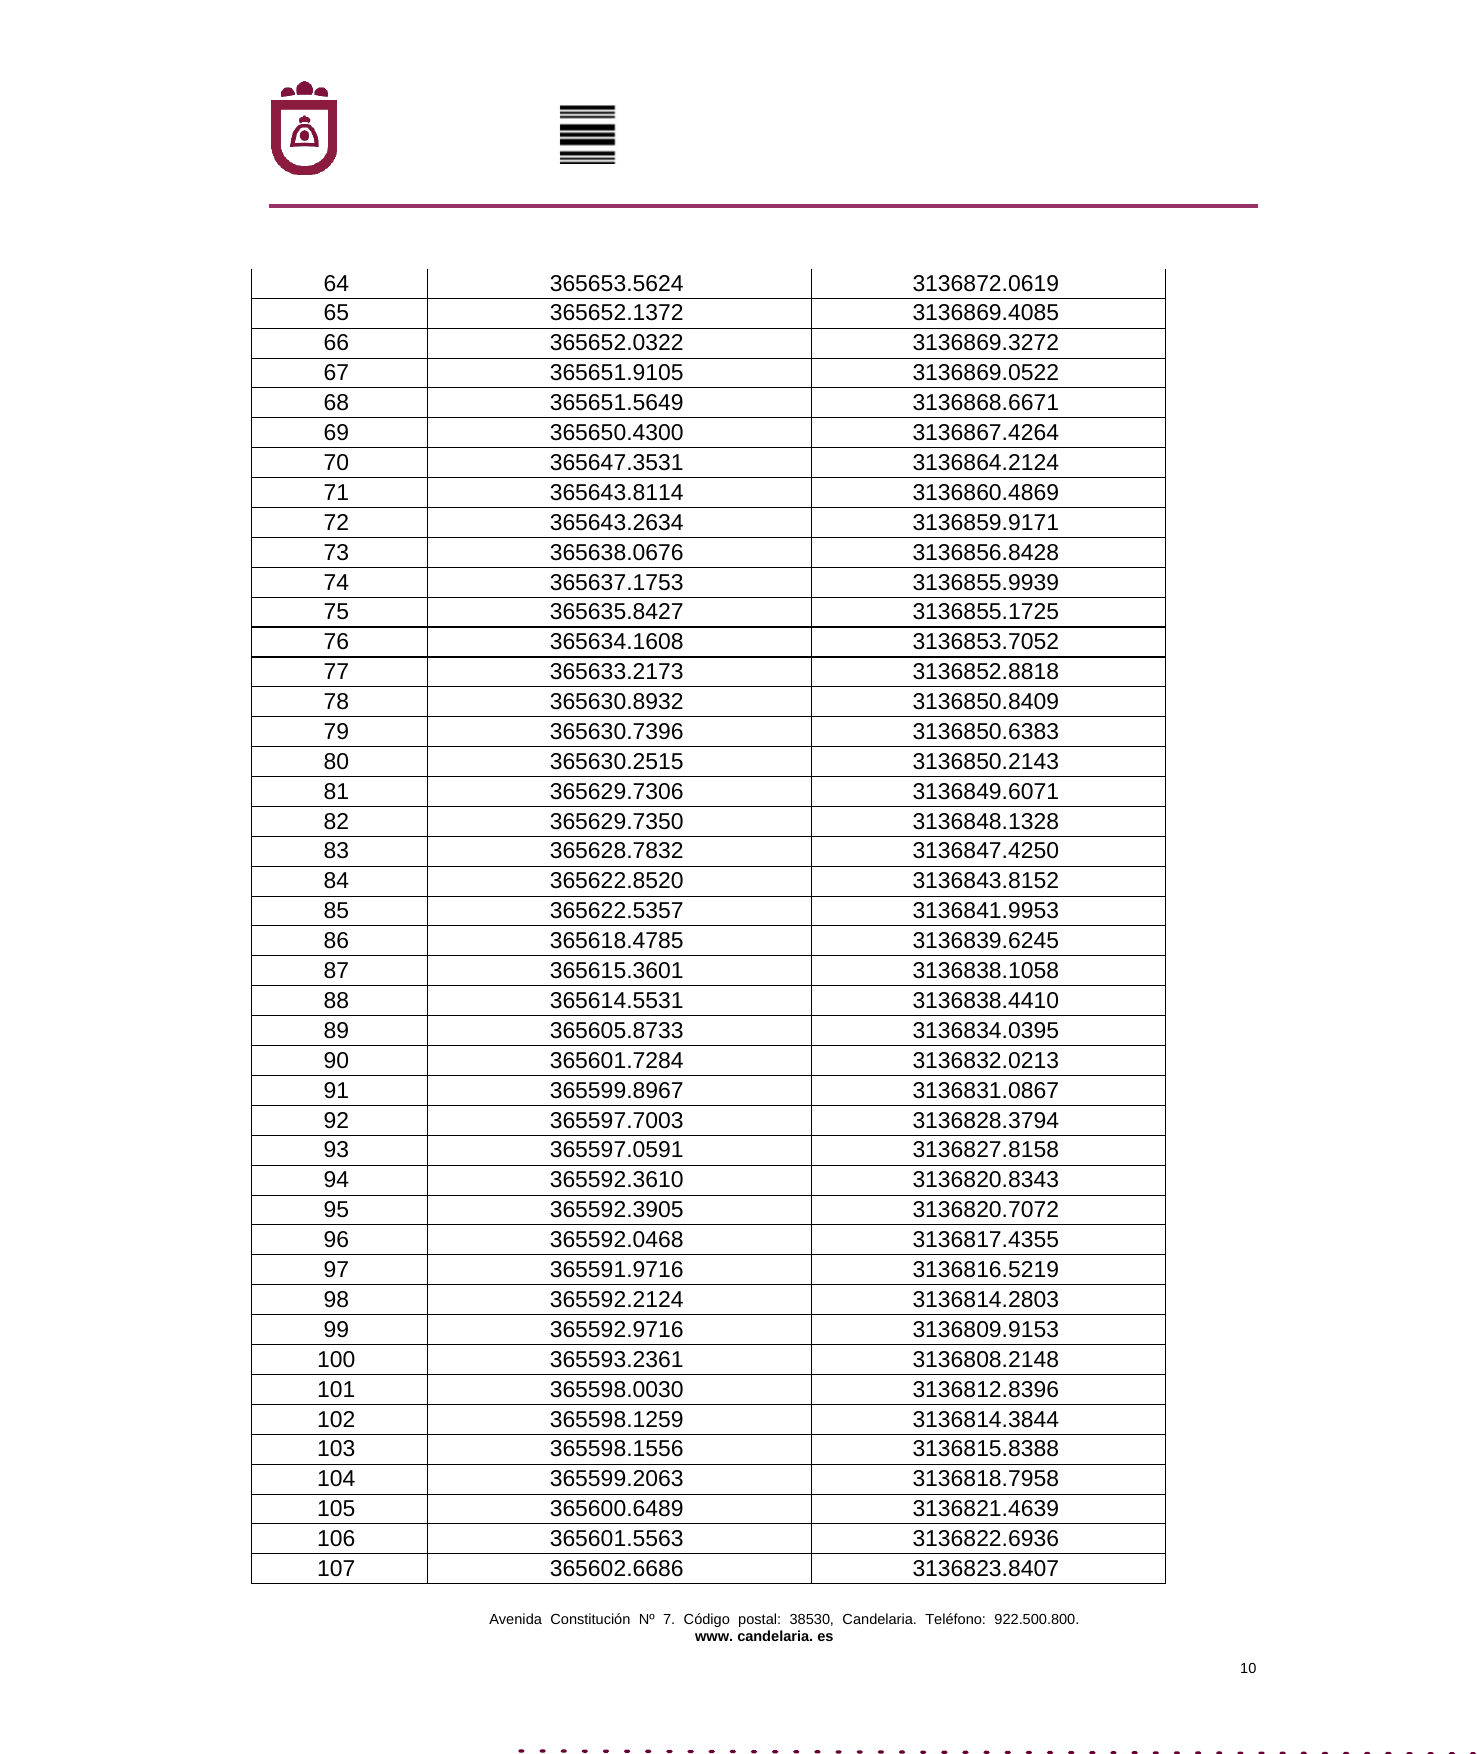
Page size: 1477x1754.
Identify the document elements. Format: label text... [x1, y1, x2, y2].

table_cell 3136867.4264 [812, 418, 1165, 447]
table_cell 101 [252, 1375, 427, 1404]
table_cell 3136843.8152 [812, 867, 1165, 896]
table_cell 365651.9105 [428, 359, 811, 387]
table_cell 365591.9716 [428, 1255, 811, 1284]
table_header 3136872.0619 [812, 269, 1165, 298]
table_cell 91 [252, 1076, 427, 1105]
table_cell 3136832.0213 [812, 1046, 1165, 1075]
table_cell 3136860.4869 [812, 478, 1165, 507]
table_cell 3136841.9953 [812, 897, 1165, 925]
table_cell 3136818.7958 [812, 1465, 1165, 1493]
table_cell 104 [252, 1465, 427, 1493]
table_cell 365638.0676 [428, 538, 811, 567]
table_cell 365592.9716 [428, 1315, 811, 1344]
table_cell 3136859.9171 [812, 508, 1165, 537]
table_cell 365651.5649 [428, 388, 811, 417]
table_cell 365592.0468 [428, 1225, 811, 1254]
table_cell 3136812.8396 [812, 1375, 1165, 1404]
table_header 64 [252, 269, 427, 298]
table_cell 3136855.9939 [812, 568, 1165, 597]
table_cell 3136864.2124 [812, 448, 1165, 477]
table_cell 65 [252, 299, 427, 327]
table_cell 67 [252, 359, 427, 387]
table_cell 365599.8967 [428, 1076, 811, 1105]
table_cell 365630.8932 [428, 687, 811, 716]
table_cell 3136820.8343 [812, 1166, 1165, 1194]
table_cell 3136847.4250 [812, 837, 1165, 866]
table_cell 365615.3601 [428, 956, 811, 985]
table_cell 365598.1259 [428, 1405, 811, 1434]
table_cell 365592.3610 [428, 1166, 811, 1194]
table_cell 99 [252, 1315, 427, 1344]
table_cell 3136868.6671 [812, 388, 1165, 417]
table_cell 365597.7003 [428, 1106, 811, 1135]
table_cell 86 [252, 926, 427, 955]
table_cell 3136821.4639 [812, 1495, 1165, 1523]
table_cell 103 [252, 1435, 427, 1463]
table_cell 365630.7396 [428, 717, 811, 746]
table_cell 83 [252, 837, 427, 866]
table_cell 365630.2515 [428, 747, 811, 776]
table_cell 94 [252, 1166, 427, 1194]
table_cell 66 [252, 329, 427, 357]
table_cell 68 [252, 388, 427, 417]
table_cell 102 [252, 1405, 427, 1434]
table_cell 3136869.4085 [812, 299, 1165, 327]
table_cell 3136823.8407 [812, 1554, 1165, 1583]
table_cell 3136834.0395 [812, 1016, 1165, 1045]
table_cell 72 [252, 508, 427, 537]
table_cell 3136850.8409 [812, 687, 1165, 716]
table_cell 87 [252, 956, 427, 985]
table_cell 3136808.2148 [812, 1345, 1165, 1374]
table_cell 3136856.8428 [812, 538, 1165, 567]
table_cell 100 [252, 1345, 427, 1374]
table_cell 365628.7832 [428, 837, 811, 866]
table_cell 3136853.7052 [812, 628, 1165, 656]
table_cell 365605.8733 [428, 1016, 811, 1045]
table_cell 365598.1556 [428, 1435, 811, 1463]
table_cell 365633.2173 [428, 658, 811, 686]
table_cell 365601.7284 [428, 1046, 811, 1075]
table_cell 365593.2361 [428, 1345, 811, 1374]
table_cell 97 [252, 1255, 427, 1284]
table_cell 78 [252, 687, 427, 716]
table_cell 365643.8114 [428, 478, 811, 507]
table_cell 3136869.3272 [812, 329, 1165, 357]
table_cell 3136838.4410 [812, 986, 1165, 1015]
table_cell 365622.8520 [428, 867, 811, 896]
table_header 365653.5624 [428, 269, 811, 298]
table_cell 88 [252, 986, 427, 1015]
table_cell 3136839.6245 [812, 926, 1165, 955]
table_cell 80 [252, 747, 427, 776]
table_cell 365650.4300 [428, 418, 811, 447]
table_cell 75 [252, 598, 427, 626]
table_cell 365647.3531 [428, 448, 811, 477]
table_cell 3136852.8818 [812, 658, 1165, 686]
table_cell 3136814.3844 [812, 1405, 1165, 1434]
table_cell 3136820.7072 [812, 1196, 1165, 1224]
table_cell 3136850.2143 [812, 747, 1165, 776]
table_cell 365599.2063 [428, 1465, 811, 1493]
table_cell 365592.3905 [428, 1196, 811, 1224]
table_cell 365637.1753 [428, 568, 811, 597]
table_cell 3136850.6383 [812, 717, 1165, 746]
table_cell 76 [252, 628, 427, 656]
table_cell 3136822.6936 [812, 1524, 1165, 1553]
table_cell 3136816.5219 [812, 1255, 1165, 1284]
table_cell 3136838.1058 [812, 956, 1165, 985]
table_cell 365597.0591 [428, 1136, 811, 1164]
table_cell 74 [252, 568, 427, 597]
table_cell 365622.5357 [428, 897, 811, 925]
table_cell 105 [252, 1495, 427, 1523]
table_cell 93 [252, 1136, 427, 1164]
table_cell 84 [252, 867, 427, 896]
table_cell 79 [252, 717, 427, 746]
table_cell 3136848.1328 [812, 807, 1165, 836]
table_cell 73 [252, 538, 427, 567]
table_cell 365643.2634 [428, 508, 811, 537]
table_cell 95 [252, 1196, 427, 1224]
table_cell 89 [252, 1016, 427, 1045]
table_cell 365614.5531 [428, 986, 811, 1015]
table_cell 365602.6686 [428, 1554, 811, 1583]
table_cell 71 [252, 478, 427, 507]
table_cell 81 [252, 777, 427, 806]
table_cell 365618.4785 [428, 926, 811, 955]
table_cell 365601.5563 [428, 1524, 811, 1553]
table_cell 77 [252, 658, 427, 686]
table_cell 82 [252, 807, 427, 836]
table_cell 3136849.6071 [812, 777, 1165, 806]
table_cell 85 [252, 897, 427, 925]
table_cell 365598.0030 [428, 1375, 811, 1404]
table_cell 365592.2124 [428, 1285, 811, 1314]
table_cell 70 [252, 448, 427, 477]
table_cell 69 [252, 418, 427, 447]
table_cell 365635.8427 [428, 598, 811, 626]
table_cell 92 [252, 1106, 427, 1135]
table_cell 98 [252, 1285, 427, 1314]
table_cell 90 [252, 1046, 427, 1075]
table_cell 365634.1608 [428, 628, 811, 656]
table_cell 3136828.3794 [812, 1106, 1165, 1135]
table_cell 365600.6489 [428, 1495, 811, 1523]
table_cell 3136814.2803 [812, 1285, 1165, 1314]
table_cell 365652.0322 [428, 329, 811, 357]
table_cell 3136815.8388 [812, 1435, 1165, 1463]
table_cell 3136855.1725 [812, 598, 1165, 626]
table_cell 365629.7306 [428, 777, 811, 806]
table_cell 365652.1372 [428, 299, 811, 327]
table_cell 106 [252, 1524, 427, 1553]
table_cell 3136831.0867 [812, 1076, 1165, 1105]
table_cell 107 [252, 1554, 427, 1583]
table_cell 3136827.8158 [812, 1136, 1165, 1164]
table_cell 3136869.0522 [812, 359, 1165, 387]
table_cell 3136809.9153 [812, 1315, 1165, 1344]
table_cell 3136817.4355 [812, 1225, 1165, 1254]
table_cell 96 [252, 1225, 427, 1254]
table_cell 365629.7350 [428, 807, 811, 836]
